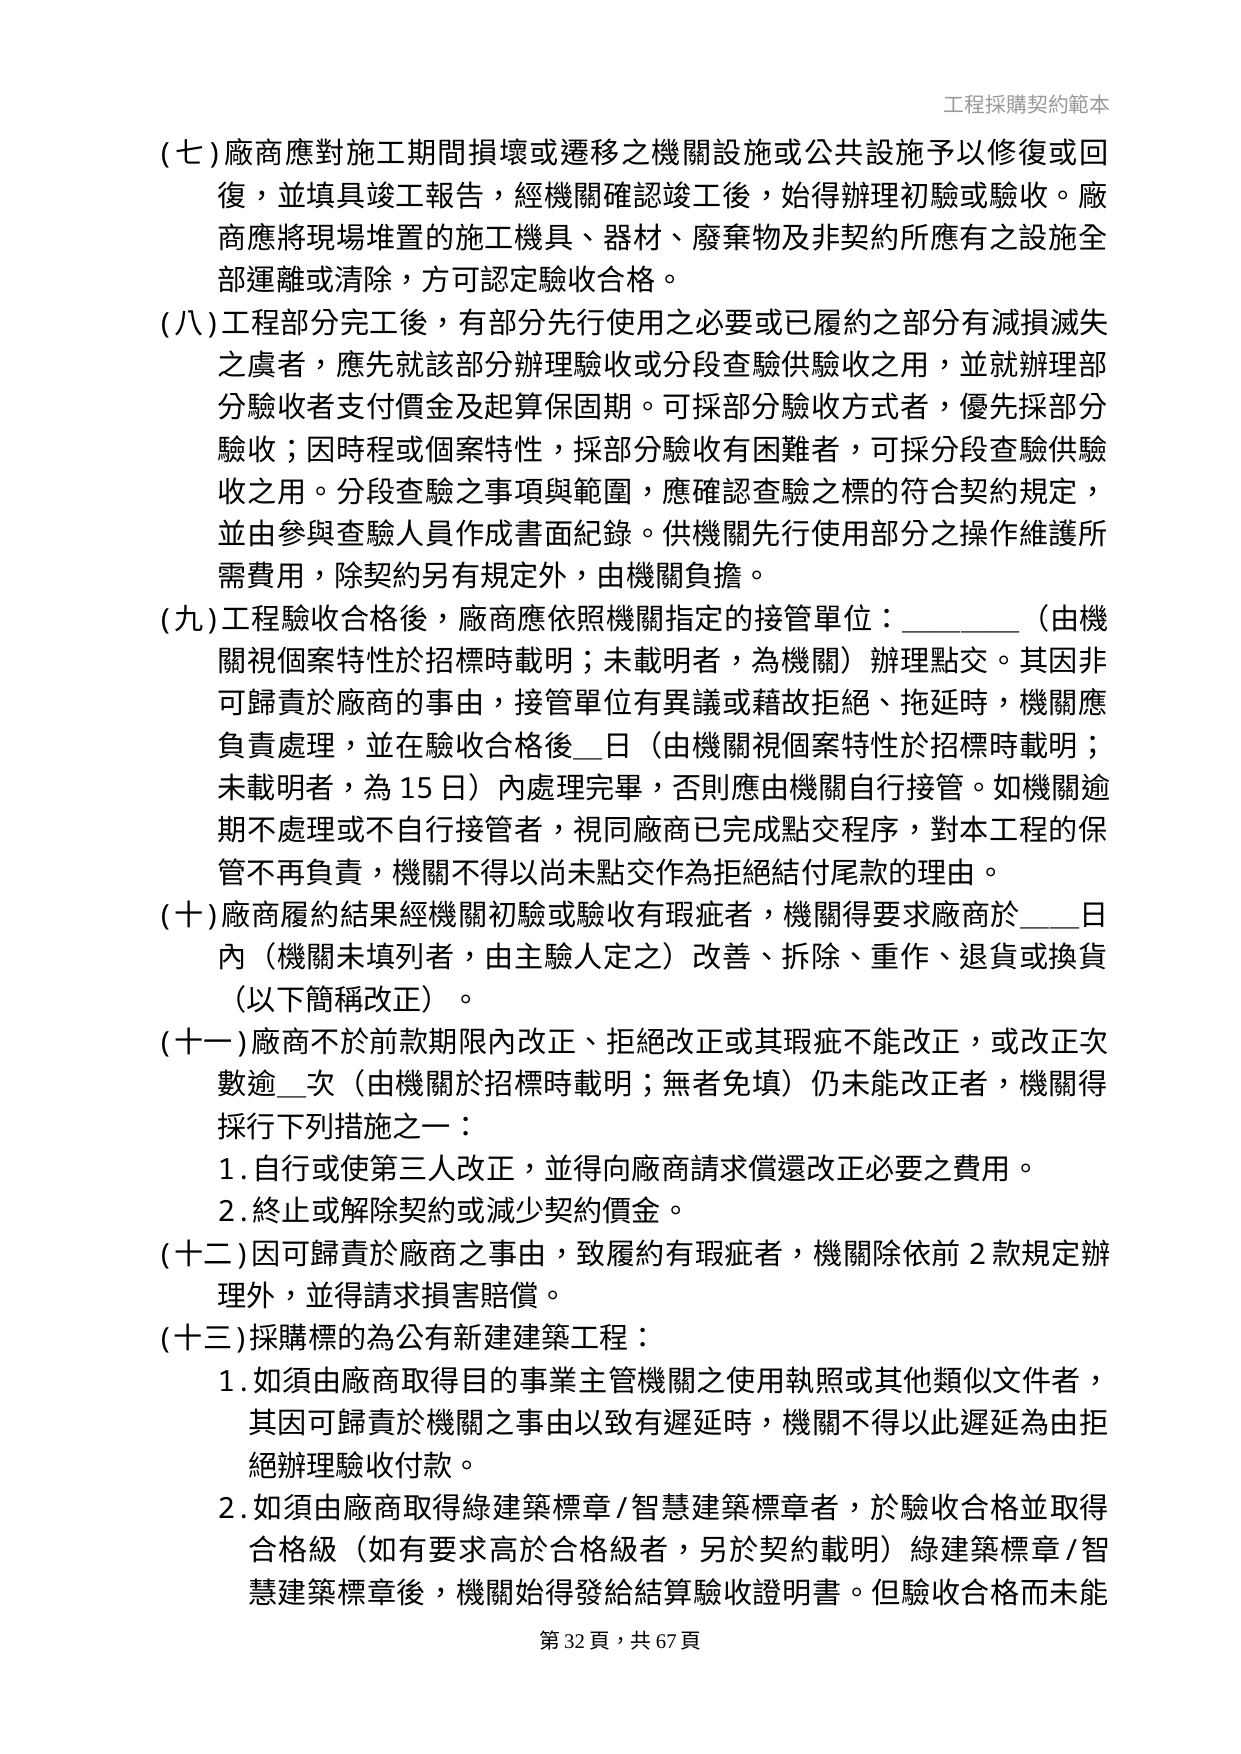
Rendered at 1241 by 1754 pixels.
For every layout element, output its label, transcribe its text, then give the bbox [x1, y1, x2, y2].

text (十二)因可歸責於廠商之事由，致履約有瑕疵者，機關除依前2款規定辦理外，並得請求損害賠償。 [156, 1230, 1110, 1315]
text 2.如須由廠商取得綠建築標章/智慧建築標章者，於驗收合格並取得合格級（如有要求高於合格級者，另於契約載明）綠建築標章/智慧建築標章後，機關始得發給結算驗收證明書。但驗收合格而未能 [217, 1484, 1110, 1611]
text (十一)廠商不於前款期限內改正、拒絕改正或其瑕疵不能改正，或改正次數逾＿次（由機關於招標時載明；無者免填）仍未能改正者，機關得採行下列措施之一： [156, 1018, 1110, 1146]
text (八)工程部分完工後，有部分先行使用之必要或已履約之部分有減損滅失之虞者，應先就該部分辦理驗收或分段查驗供驗收之用，並就辦理部分驗收者支付價金及起算保固期。可採部分驗收方式者，優先採部分驗收；因時程或個案特性，採部分驗收有困難者，可採分段查驗供驗收之用。分段查驗之事項與範圍，應確認查驗之標的符合契約規定，並由參與查驗人員作成書面紀錄。供機關先行使用部分之操作維護所需費用，除契約另有規定外，由機關負擔。 [156, 299, 1110, 595]
text (七)廠商應對施工期間損壞或遷移之機關設施或公共設施予以修復或回復，並填具竣工報告，經機關確認竣工後，始得辦理初驗或驗收。廠商應將現場堆置的施工機具、器材、廢棄物及非契約所應有之設施全部運離或清除，方可認定驗收合格。 [156, 130, 1110, 299]
text (十)廠商履約結果經機關初驗或驗收有瑕疵者，機關得要求廠商於＿＿日內（機關未填列者，由主驗人定之）改善、拆除、重作、退貨或換貨（以下簡稱改正）。 [156, 892, 1110, 1018]
text (九)工程驗收合格後，廠商應依照機關指定的接管單位：＿＿＿＿（由機關視個案特性於招標時載明；未載明者，為機關）辦理點交。其因非可歸責於廠商的事由，接管單位有異議或藉故拒絕、拖延時，機關應負責處理，並在驗收合格後＿日（由機關視個案特性於招標時載明；未載明者，為15日）內處理完畢，否則應由機關自行接管。如機關逾期不處理或不自行接管者，視同廠商已完成點交程序，對本工程的保管不再負責，機關不得以尚未點交作為拒絕結付尾款的理由。 [156, 595, 1110, 892]
text 1.自行或使第三人改正，並得向廠商請求償還改正必要之費用。 [217, 1146, 1110, 1188]
text (十三)採購標的為公有新建建築工程： [156, 1315, 1110, 1357]
text 2.終止或解除契約或減少契約價金。 [217, 1188, 1110, 1230]
text 1.如須由廠商取得目的事業主管機關之使用執照或其他類似文件者，其因可歸責於機關之事由以致有遲延時，機關不得以此遲延為由拒絕辦理驗收付款。 [217, 1357, 1110, 1484]
